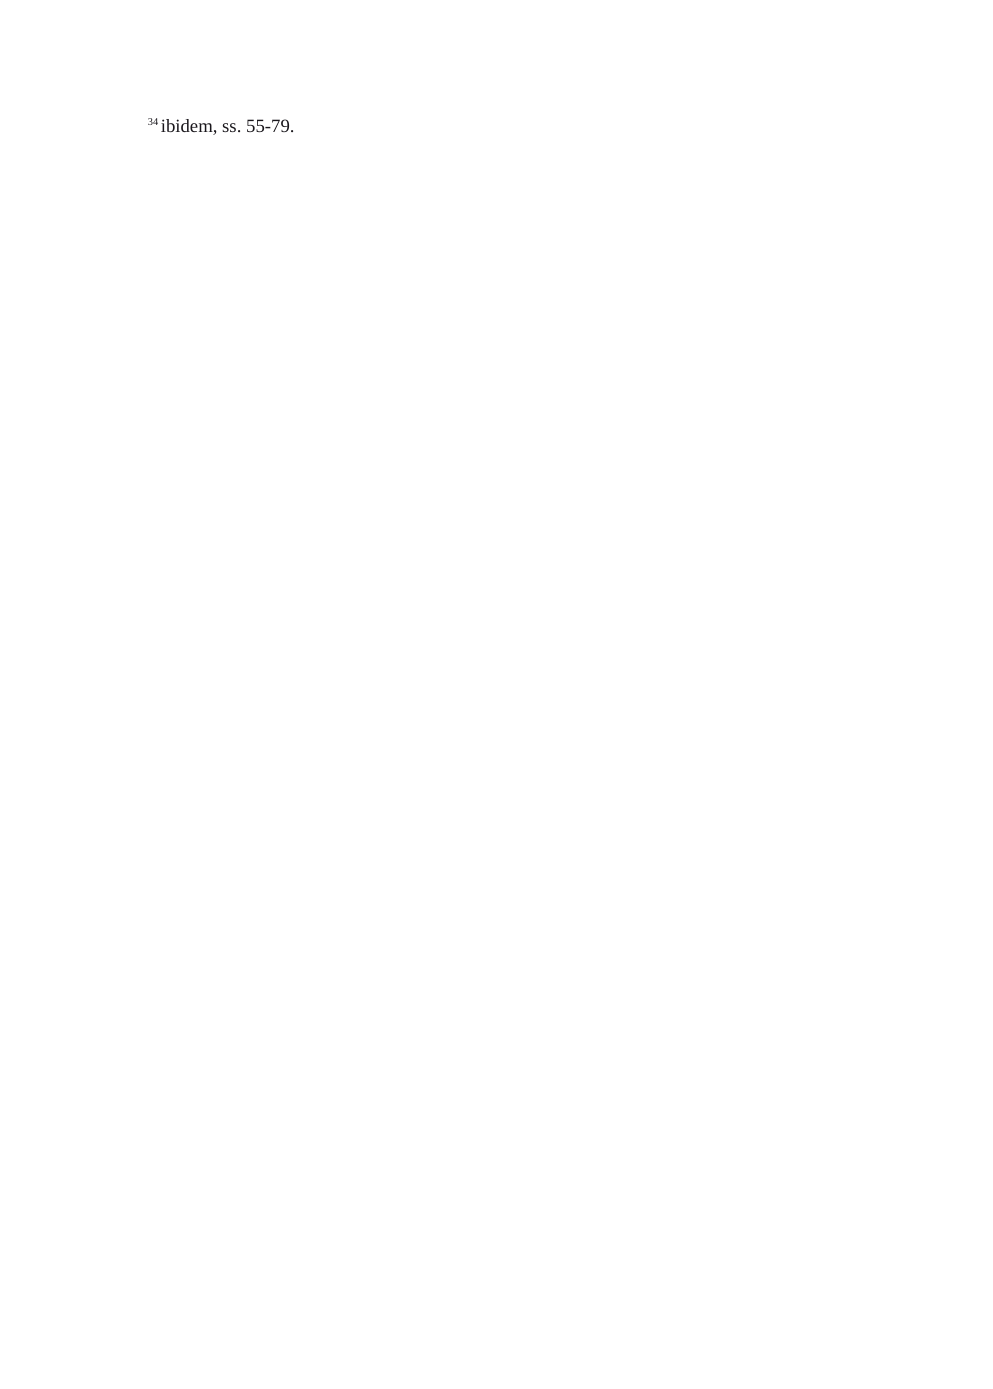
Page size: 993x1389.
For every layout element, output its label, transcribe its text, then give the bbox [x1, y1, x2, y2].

text 34 ibidem, ss. 55-79. [148, 115, 886, 136]
